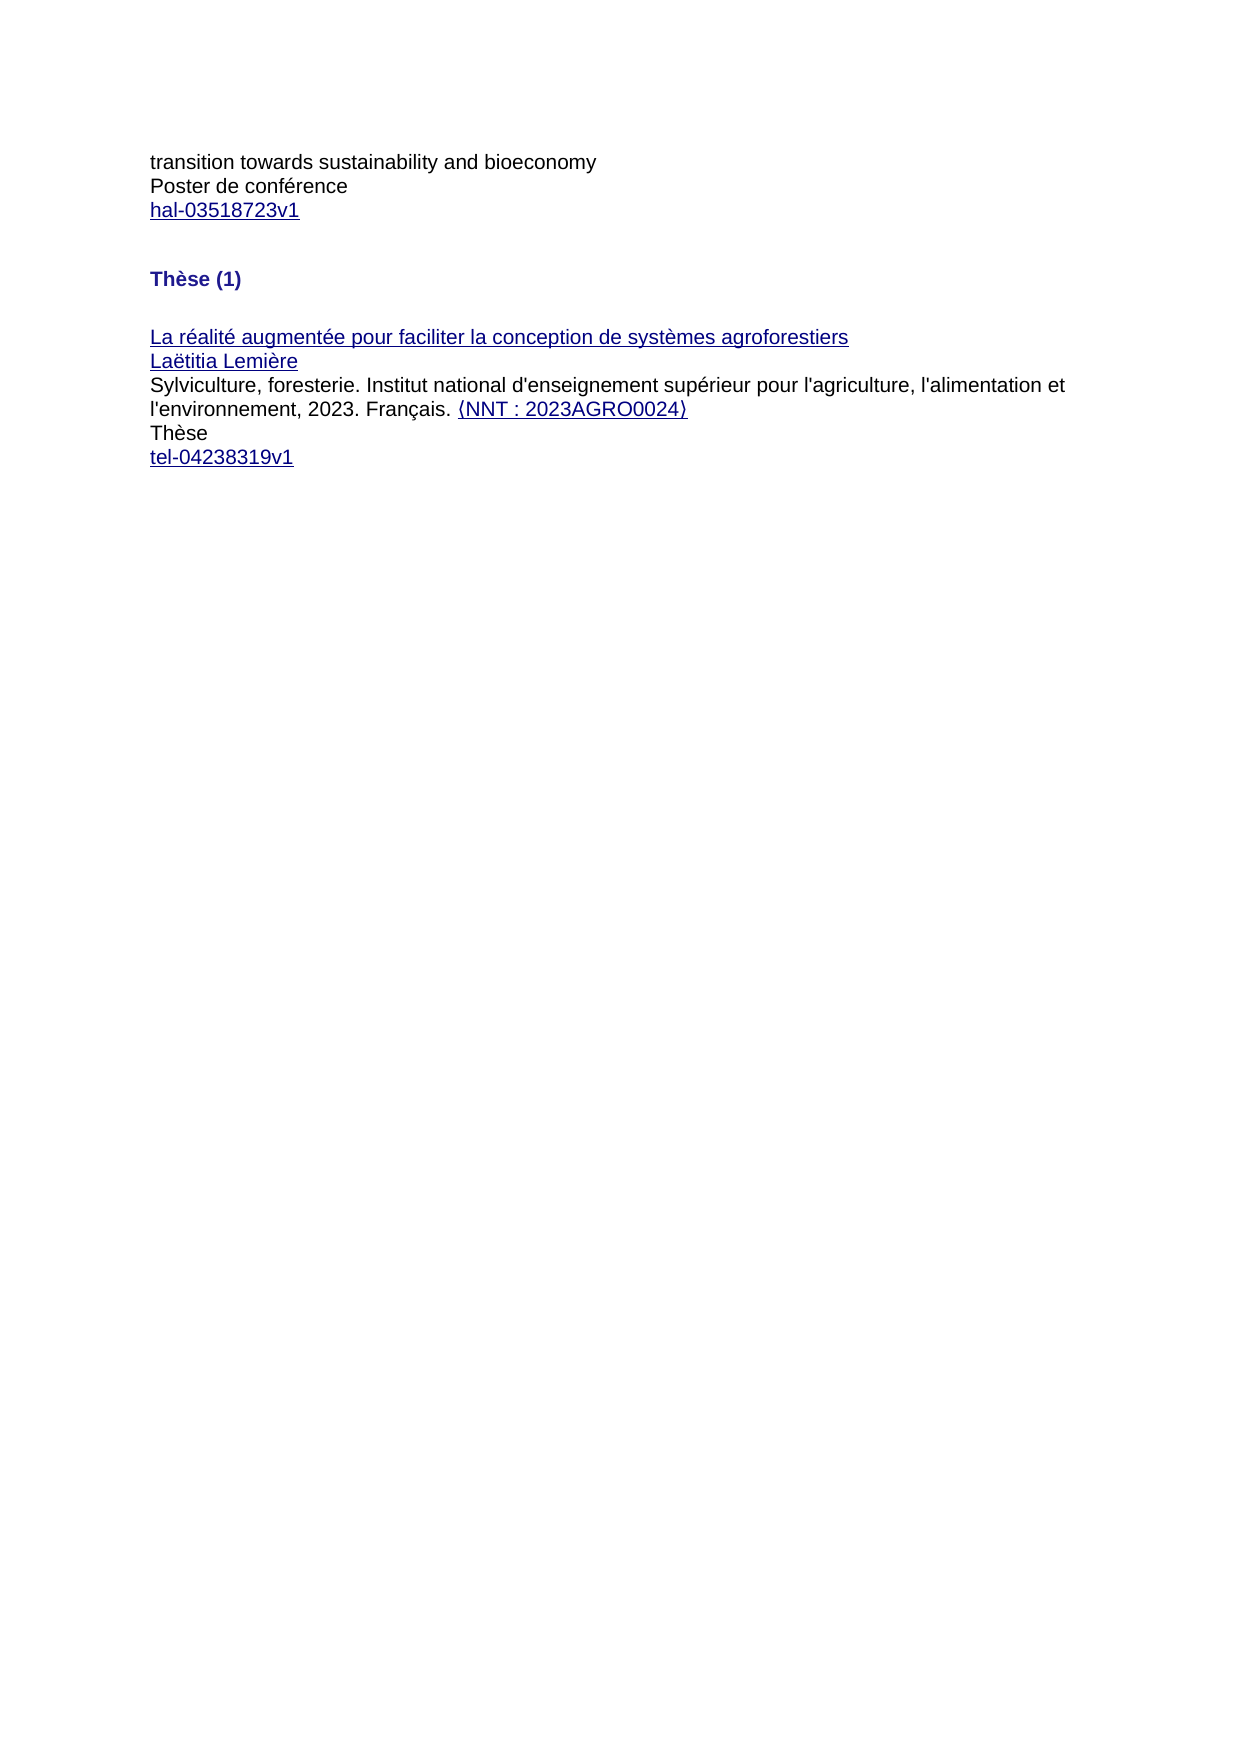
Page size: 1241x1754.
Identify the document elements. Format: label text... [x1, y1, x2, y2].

subtitle Thèse (1) [150, 267, 1090, 291]
table_header La réalité augmentée pour faciliter la conception de systèmes agroforestiers Laëtitia Lemière Sylviculture, foresterie. Institut national d'enseignement supérieur pour l'agriculture, l'alimentation et l'environnement, 2023. Français. ⟨NNT : 2023AGRO0024⟩ Thèse tel-04238319v1 [150, 325, 1090, 469]
table_cell transition towards sustainability and bioeconomy Poster de conférence hal-03518723v1 [150, 150, 1090, 222]
